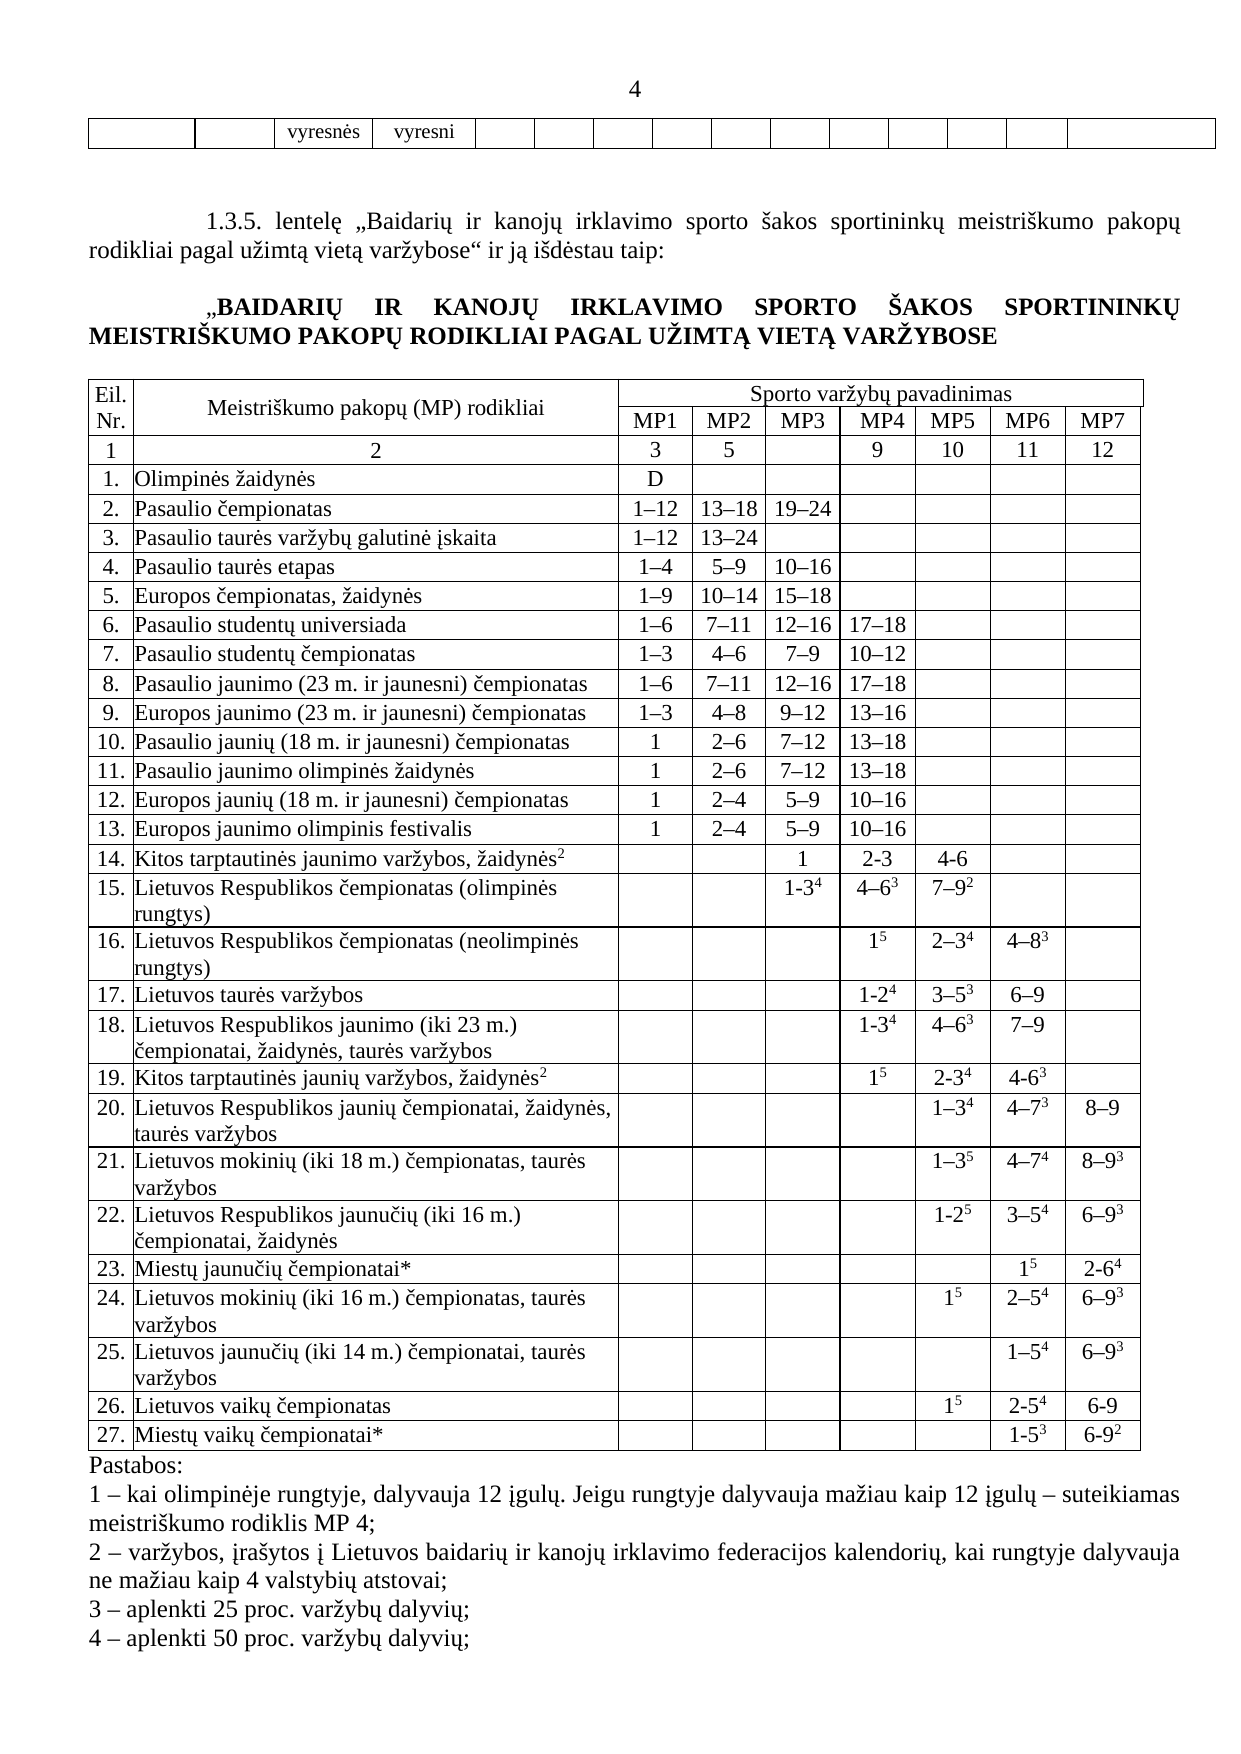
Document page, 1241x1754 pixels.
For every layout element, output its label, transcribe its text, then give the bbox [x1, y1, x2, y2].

table_cell 1–6 [619, 611, 692, 639]
table_cell 1–12 [619, 524, 692, 552]
table_cell 1 [619, 786, 692, 814]
table_cell 2 [476, 119, 534, 147]
table_cell MP4 [841, 407, 915, 435]
table_cell [653, 119, 711, 147]
table_cell [693, 1201, 765, 1254]
table_cell 1. [89, 465, 133, 493]
table_cell [766, 1148, 839, 1200]
table_cell 4–83 [991, 928, 1065, 980]
table_cell [991, 728, 1065, 756]
table_cell 12. [89, 786, 133, 814]
table_cell 6-9 [1066, 1392, 1140, 1420]
table_cell [619, 1421, 692, 1449]
table_cell [841, 1094, 915, 1146]
table_cell [1066, 786, 1140, 814]
table_cell MP1 [619, 407, 692, 435]
table_cell [841, 1421, 915, 1449]
table_cell 17–18 [841, 670, 915, 698]
table_cell [1066, 670, 1140, 698]
table_cell 10–16 [841, 786, 915, 814]
table_cell 4. [89, 553, 133, 581]
table_cell [991, 670, 1065, 698]
table_cell 15–18 [766, 582, 839, 610]
table_cell [693, 1338, 765, 1391]
table_cell 10 [916, 436, 990, 464]
table_cell 2-54 [991, 1392, 1065, 1420]
table_cell 11 [991, 436, 1065, 464]
table_cell 7–92 [916, 874, 990, 926]
table_cell [841, 1148, 915, 1200]
table_cell [766, 1201, 839, 1254]
table_cell 2-34 [916, 1064, 990, 1093]
table_cell [1066, 981, 1140, 1009]
table_cell [991, 845, 1065, 873]
table_cell 1–12 [619, 495, 692, 523]
table_cell MP3 [766, 407, 839, 435]
table_cell [991, 553, 1065, 581]
table_cell 13–24 [693, 524, 765, 552]
table_cell Lietuvos mokinių (iki 16 m.) čempionatas, taurės varžybos [134, 1284, 618, 1337]
table_cell [916, 465, 990, 493]
table_cell [693, 465, 765, 493]
table_cell 17. [89, 981, 133, 1009]
table_cell Aukšto meistriškumo [89, 119, 194, 147]
table_cell [991, 640, 1065, 668]
table_cell [1066, 757, 1140, 785]
table_cell 10–16 [766, 553, 839, 581]
table_cell [841, 524, 915, 552]
text 1.3.5. lentelę „Baidarių ir kanojų irklavimo sporto šakos sportininkų meistriškumo pakopų rodikliai pagal užimtą vietą varžybose“ ir ją išdėstau taip: [89, 206, 1181, 263]
table_cell [1066, 874, 1140, 926]
table_cell 1–54 [991, 1338, 1065, 1391]
table_cell 9–12 [766, 699, 839, 727]
table_cell [1066, 699, 1140, 727]
table_cell 4–74 [991, 1148, 1065, 1200]
table_cell 1 [619, 757, 692, 785]
table_cell 20. [89, 1094, 133, 1146]
table_cell 4-63 [991, 1064, 1065, 1093]
table_cell [841, 1284, 915, 1337]
table_cell 13–18 [693, 495, 765, 523]
table_cell 9. [89, 699, 133, 727]
table_cell 25. [89, 1338, 133, 1391]
table_cell 1-34 [766, 874, 839, 926]
table_cell [841, 1338, 915, 1391]
table_cell [991, 495, 1065, 523]
table_cell [991, 699, 1065, 727]
table_cell 17–18 [841, 611, 915, 639]
table_cell Pasaulio taurės varžybų galutinė įskaita [134, 524, 618, 552]
table_cell 1–3 [619, 640, 692, 668]
table_cell 1–34 [916, 1094, 990, 1146]
table_cell 1 [619, 728, 692, 756]
table_cell [766, 928, 839, 980]
table_cell Miestų vaikų čempionatai* [134, 1421, 618, 1449]
table_cell 8–93 [1066, 1148, 1140, 1200]
table_cell [991, 786, 1065, 814]
table_cell Europos jaunių (18 m. ir jaunesni) čempionatas [134, 786, 618, 814]
table_cell 4-6 [916, 845, 990, 873]
table_cell [1066, 611, 1140, 639]
table_cell 15. [89, 874, 133, 926]
table_cell [619, 928, 692, 980]
table_cell 2–34 [916, 928, 990, 980]
table_cell [991, 465, 1065, 493]
table_cell [916, 699, 990, 727]
table_cell Lietuvos taurės varžybos [134, 981, 618, 1009]
table_cell [619, 1255, 692, 1283]
table_cell [693, 1011, 765, 1063]
table_cell 2–54 [991, 1284, 1065, 1337]
table_cell Kitos tarptautinės jaunių varžybos, žaidynės2 [134, 1064, 618, 1093]
table_cell 1–3 [619, 699, 692, 727]
table_cell Pasaulio čempionatas [134, 495, 618, 523]
table_cell Pasaulio taurės etapas [134, 553, 618, 581]
table_cell 2-3 [841, 845, 915, 873]
table_cell 1 [1007, 119, 1067, 147]
table_cell [1066, 582, 1140, 610]
table_cell [916, 728, 990, 756]
table_cell 7–11 [693, 611, 765, 639]
table_cell 1–9 [619, 582, 692, 610]
table_cell [693, 981, 765, 1009]
table_cell [619, 1094, 692, 1146]
table_cell 15 [841, 928, 915, 980]
table_cell [1068, 119, 1215, 147]
table_cell 6–93 [1066, 1338, 1140, 1391]
table_cell [766, 465, 839, 493]
table_cell [619, 874, 692, 926]
table_cell Lietuvos mokinių (iki 18 m.) čempionatas, taurės varžybos [134, 1148, 618, 1200]
table_cell [693, 1094, 765, 1146]
table_cell MP5 [916, 407, 990, 435]
table_cell [619, 1148, 692, 1200]
table_cell 1 [766, 845, 839, 873]
table_cell [771, 119, 829, 147]
table_cell 14. [89, 845, 133, 873]
table_cell [1066, 465, 1140, 493]
table_cell 10–14 [693, 582, 765, 610]
table_cell [693, 1421, 765, 1449]
table_cell 12 [1066, 436, 1140, 464]
table_cell 13–18 [841, 757, 915, 785]
table_cell 15 [841, 1064, 915, 1093]
table_cell 4–73 [991, 1094, 1065, 1146]
table_cell [693, 1255, 765, 1283]
table_cell 5 [693, 436, 765, 464]
table_cell [693, 874, 765, 926]
table_cell 6–93 [1066, 1201, 1140, 1254]
table_cell [766, 524, 839, 552]
table_cell 4–63 [841, 874, 915, 926]
table_cell [766, 1094, 839, 1146]
table_cell [916, 524, 990, 552]
table_cell [1066, 928, 1140, 980]
table_cell [830, 119, 888, 147]
table_cell 4–8 [693, 699, 765, 727]
table_cell [712, 119, 770, 147]
table_cell – [196, 119, 274, 147]
text 4 – aplenkti 50 proc. varžybų dalyvių; [89, 1623, 1181, 1652]
table_cell [916, 553, 990, 581]
table_cell [841, 495, 915, 523]
table_cell [889, 119, 947, 147]
table_cell [948, 119, 1006, 147]
text Pastabos: [89, 1451, 1181, 1479]
table_cell Pasaulio jaunimo (23 m. ir jaunesni) čempionatas [134, 670, 618, 698]
table_cell 7–11 [693, 670, 765, 698]
table_cell [1066, 524, 1140, 552]
table_cell 10. [89, 728, 133, 756]
table_cell [916, 611, 990, 639]
table_cell [594, 119, 652, 147]
table_cell 6–9 [991, 981, 1065, 1009]
table_cell [916, 670, 990, 698]
table_cell 5–9 [766, 786, 839, 814]
table_cell [841, 582, 915, 610]
table_cell 12–16 [766, 611, 839, 639]
table_cell 6–93 [1066, 1284, 1140, 1337]
table_cell 7–9 [766, 640, 839, 668]
table_cell [991, 524, 1065, 552]
table_cell [1066, 495, 1140, 523]
table_cell 1-34 [841, 1011, 915, 1063]
table_cell [693, 1148, 765, 1200]
table_cell 7–12 [766, 757, 839, 785]
table_cell [991, 757, 1065, 785]
table_cell 1–6 [619, 670, 692, 698]
table_cell Pasaulio jaunių (18 m. ir jaunesni) čempionatas [134, 728, 618, 756]
table_cell [693, 1284, 765, 1337]
table_cell Kitos tarptautinės jaunimo varžybos, žaidynės2 [134, 845, 618, 873]
table_cell 1 [89, 436, 133, 464]
table_cell [916, 1421, 990, 1449]
table_cell [535, 119, 593, 147]
table_cell 22. [89, 1201, 133, 1254]
table_cell 6-92 [1066, 1421, 1140, 1449]
table_cell [766, 1392, 839, 1420]
table_cell 7. [89, 640, 133, 668]
table_cell [916, 640, 990, 668]
table_cell [841, 1392, 915, 1420]
table_cell 3–54 [991, 1201, 1065, 1254]
table_cell [841, 553, 915, 581]
table_cell Pasaulio studentų čempionatas [134, 640, 618, 668]
table_cell [991, 874, 1065, 926]
table_cell [693, 1392, 765, 1420]
table_cell [841, 1201, 915, 1254]
table_cell 3 [619, 436, 692, 464]
table_cell [916, 1255, 990, 1283]
table_cell [841, 1255, 915, 1283]
table_cell 1 [619, 815, 692, 843]
table_cell MP6 [991, 407, 1065, 435]
table_cell 19–24 [766, 495, 839, 523]
table_cell [1066, 845, 1140, 873]
table_cell 8. [89, 670, 133, 698]
table_cell [916, 1338, 990, 1391]
table_cell 13–16 [841, 699, 915, 727]
table_header Eil. Nr. [89, 380, 133, 435]
table_cell 9 [841, 436, 915, 464]
table_cell [841, 465, 915, 493]
text 1 – kai olimpinėje rungtyje, dalyvauja 12 įgulų. Jeigu rungtyje dalyvauja mažiau kaip 12 įgulų – suteikiamas meistriškumo rodiklis MP 4; [89, 1479, 1181, 1537]
table_cell 2 [134, 436, 618, 464]
table_cell [619, 1011, 692, 1063]
table_cell [916, 815, 990, 843]
table_cell 17 ir vyresnės [275, 143, 372, 147]
table_cell 2-64 [1066, 1255, 1140, 1283]
text „BAIDARIŲ IR KANOJŲ IRKLAVIMO SPORTO ŠAKOS SPORTININKŲ MEISTRIŠKUMO PAKOPŲ RODIKLIAI PAGAL UŽIMTĄ VIETĄ VARŽYBOSE [89, 292, 1181, 350]
table_cell 3–53 [916, 981, 990, 1009]
table_cell [766, 1421, 839, 1449]
table_cell [916, 582, 990, 610]
table_cell 10–12 [841, 640, 915, 668]
table_cell 1-24 [841, 981, 915, 1009]
table_cell 21. [89, 1148, 133, 1200]
table_cell [766, 1255, 839, 1283]
text 2 – varžybos, įrašytos į Lietuvos baidarių ir kanojų irklavimo federacijos kalendorių, kai rungtyje dalyvauja ne mažiau kaip 4 valstybių atstovai; [89, 1537, 1181, 1594]
table_cell [619, 981, 692, 1009]
table_cell [693, 928, 765, 980]
table_cell [619, 1201, 692, 1254]
table_cell [619, 1392, 692, 1420]
text 3 – aplenkti 25 proc. varžybų dalyvių; [89, 1594, 1181, 1623]
table_cell 5–9 [693, 553, 765, 581]
table_cell [1066, 640, 1140, 668]
table_cell 2–6 [693, 728, 765, 756]
table_cell [766, 1064, 839, 1093]
table_cell [1066, 728, 1140, 756]
table_cell [766, 1338, 839, 1391]
table_cell 15 [991, 1255, 1065, 1283]
table_cell [766, 1011, 839, 1063]
table_cell 13–18 [841, 728, 915, 756]
table_cell 4–63 [916, 1011, 990, 1063]
table_cell 2–4 [693, 786, 765, 814]
table_cell D [619, 465, 692, 493]
table_cell 8–9 [1066, 1094, 1140, 1146]
table_cell [693, 845, 765, 873]
table_cell Lietuvos Respublikos čempionatas (olimpinės rungtys) [134, 874, 618, 926]
table_cell 1–4 [619, 553, 692, 581]
table_cell 15 [916, 1392, 990, 1420]
table_cell [916, 786, 990, 814]
table_cell [916, 495, 990, 523]
table_cell 6. [89, 611, 133, 639]
table_cell [1066, 1064, 1140, 1093]
table_cell 18. [89, 1011, 133, 1063]
table_cell Lietuvos jaunučių (iki 14 m.) čempionatai, taurės varžybos [134, 1338, 618, 1391]
table_cell [619, 845, 692, 873]
table_cell Lietuvos vaikų čempionatas [134, 1392, 618, 1420]
table_cell 7–12 [766, 728, 839, 756]
table_cell 1-53 [991, 1421, 1065, 1449]
table_cell MP2 [693, 407, 765, 435]
table_cell 1–35 [916, 1148, 990, 1200]
table_cell Olimpinės žaidynės [134, 465, 618, 493]
table_cell Pasaulio jaunimo olimpinės žaidynės [134, 757, 618, 785]
table_cell [991, 815, 1065, 843]
table_cell [991, 582, 1065, 610]
table_cell [1066, 1011, 1140, 1063]
table_cell 24. [89, 1284, 133, 1337]
table_cell Europos jaunimo olimpinis festivalis [134, 815, 618, 843]
table_cell 12–16 [766, 670, 839, 698]
table_cell 3. [89, 524, 133, 552]
table_cell 2–6 [693, 757, 765, 785]
table_cell 13. [89, 815, 133, 843]
table_cell [1066, 553, 1140, 581]
table_cell [619, 1338, 692, 1391]
table_cell [1066, 815, 1140, 843]
table_cell [916, 757, 990, 785]
table_cell 4–6 [693, 640, 765, 668]
table_cell 16. [89, 928, 133, 980]
table_header Meistriškumo pakopų (MP) rodikliai [134, 380, 618, 435]
table_cell 11. [89, 757, 133, 785]
table_cell [991, 611, 1065, 639]
table_cell 7–9 [991, 1011, 1065, 1063]
table_cell MP7 [1066, 407, 1140, 435]
table_cell 1-25 [916, 1201, 990, 1254]
table_cell 15 [916, 1284, 990, 1337]
table_cell [766, 436, 839, 464]
table_cell 27. [89, 1421, 133, 1449]
table_cell [619, 1064, 692, 1093]
table_header Sporto varžybų pavadinimas [619, 380, 1143, 406]
table_cell Lietuvos Respublikos jaunučių (iki 16 m.) čempionatai, žaidynės [134, 1201, 618, 1254]
table_cell Miestų jaunučių čempionatai* [134, 1255, 618, 1283]
table_cell Europos jaunimo (23 m. ir jaunesni) čempionatas [134, 699, 618, 727]
table_cell 2. [89, 495, 133, 523]
table_cell [766, 1284, 839, 1337]
table_cell Europos čempionatas, žaidynės [134, 582, 618, 610]
table_cell [766, 981, 839, 1009]
table_cell Lietuvos Respublikos jaunimo (iki 23 m.) čempionatai, žaidynės, taurės varžybos [134, 1011, 618, 1063]
table_cell Pasaulio studentų universiada [134, 611, 618, 639]
table_cell [619, 1284, 692, 1337]
table_cell 26. [89, 1392, 133, 1420]
table_cell 19 ir vyresni [373, 143, 475, 147]
table_cell 19. [89, 1064, 133, 1093]
table_cell [693, 1064, 765, 1093]
table_cell 5–9 [766, 815, 839, 843]
table_cell 2–4 [693, 815, 765, 843]
table_cell Lietuvos Respublikos čempionatas (neolimpinės rungtys) [134, 928, 618, 980]
table_cell 10–16 [841, 815, 915, 843]
table_cell 5. [89, 582, 133, 610]
table_cell Lietuvos Respublikos jaunių čempionatai, žaidynės, taurės varžybos [134, 1094, 618, 1146]
table_cell 23. [89, 1255, 133, 1283]
